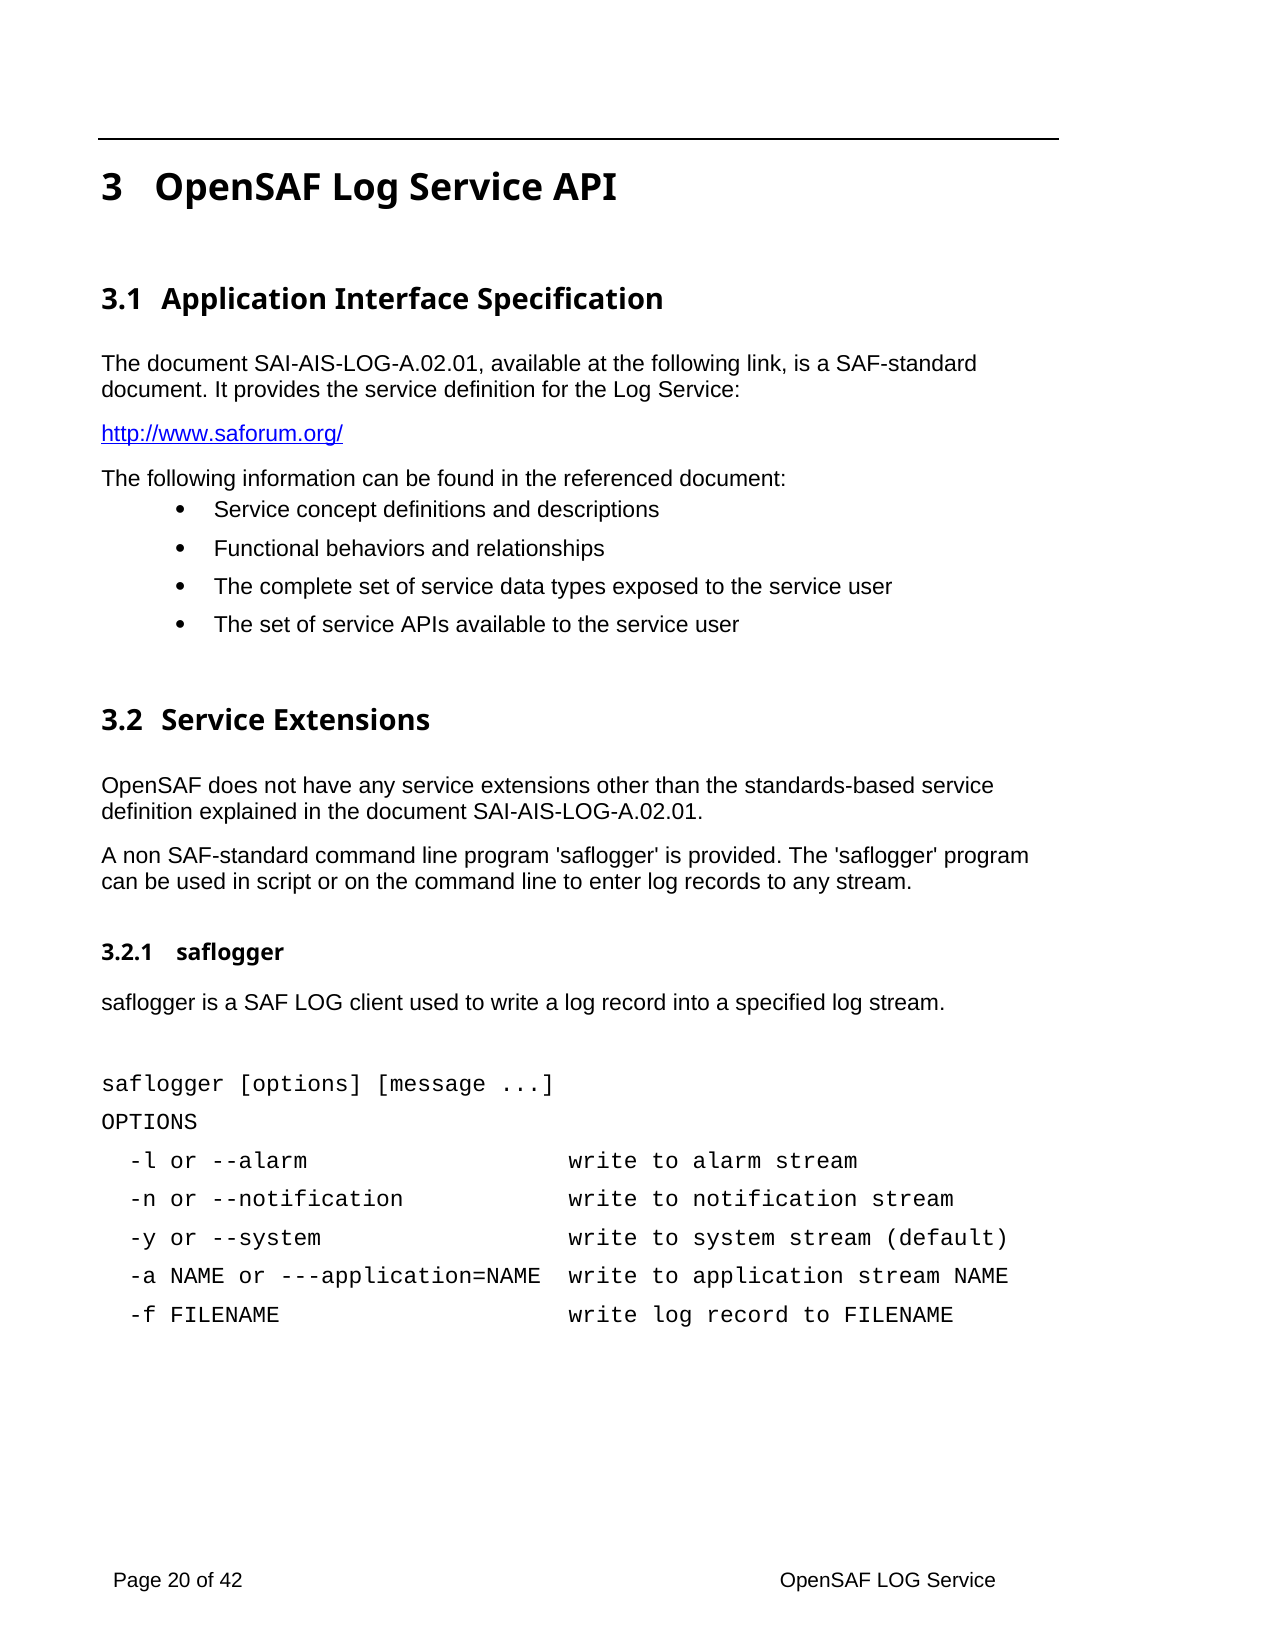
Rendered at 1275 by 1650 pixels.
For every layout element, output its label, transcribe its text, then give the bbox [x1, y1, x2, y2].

text -y or --system write to system stream (default) [101, 1226, 1068, 1252]
subtitle OpenSAF Log Service API [101, 160, 1068, 211]
subtitle saflogger [101, 936, 1068, 967]
text saflogger is a SAF LOG client used to write a log record into a specified log stream. [101, 990, 1068, 1015]
text OpenSAF does not have any service extensions other than the standards-based service definition explained in the document SAI-AIS-LOG-A.02.01. [101, 773, 1068, 824]
text http://www.saforum.org/ [101, 421, 1068, 447]
text The following information can be found in the referenced document: [101, 465, 1068, 491]
text A non SAF-standard command line program 'saflogger' is provided. The 'saflogger' program can be used in script or on the command line to enter log records to any stream. [101, 843, 1068, 894]
text OPTIONS [101, 1111, 1068, 1137]
list The complete set of service data types exposed to the service user [176, 573, 1068, 599]
text -f FILENAME write log record to FILENAME [101, 1303, 1068, 1329]
subtitle Application Interface Specification [101, 278, 1068, 318]
text -n or --notification write to notification stream [101, 1188, 1068, 1213]
text -a NAME or ---application=NAME write to application stream NAME [101, 1264, 1068, 1290]
list The set of service APIs available to the service user [176, 612, 1068, 637]
text saflogger [options] [message ...] [101, 1072, 1068, 1098]
list Functional behaviors and relationships [176, 535, 1068, 561]
list Service concept definitions and descriptions [176, 497, 1068, 523]
subtitle Service Extensions [101, 700, 1068, 739]
text The document SAI-AIS-LOG-A.02.01, available at the following link, is a SAF-standard document. It provides the service definition for the Log Service: [101, 351, 1068, 402]
text -l or --alarm write to alarm stream [101, 1149, 1068, 1175]
